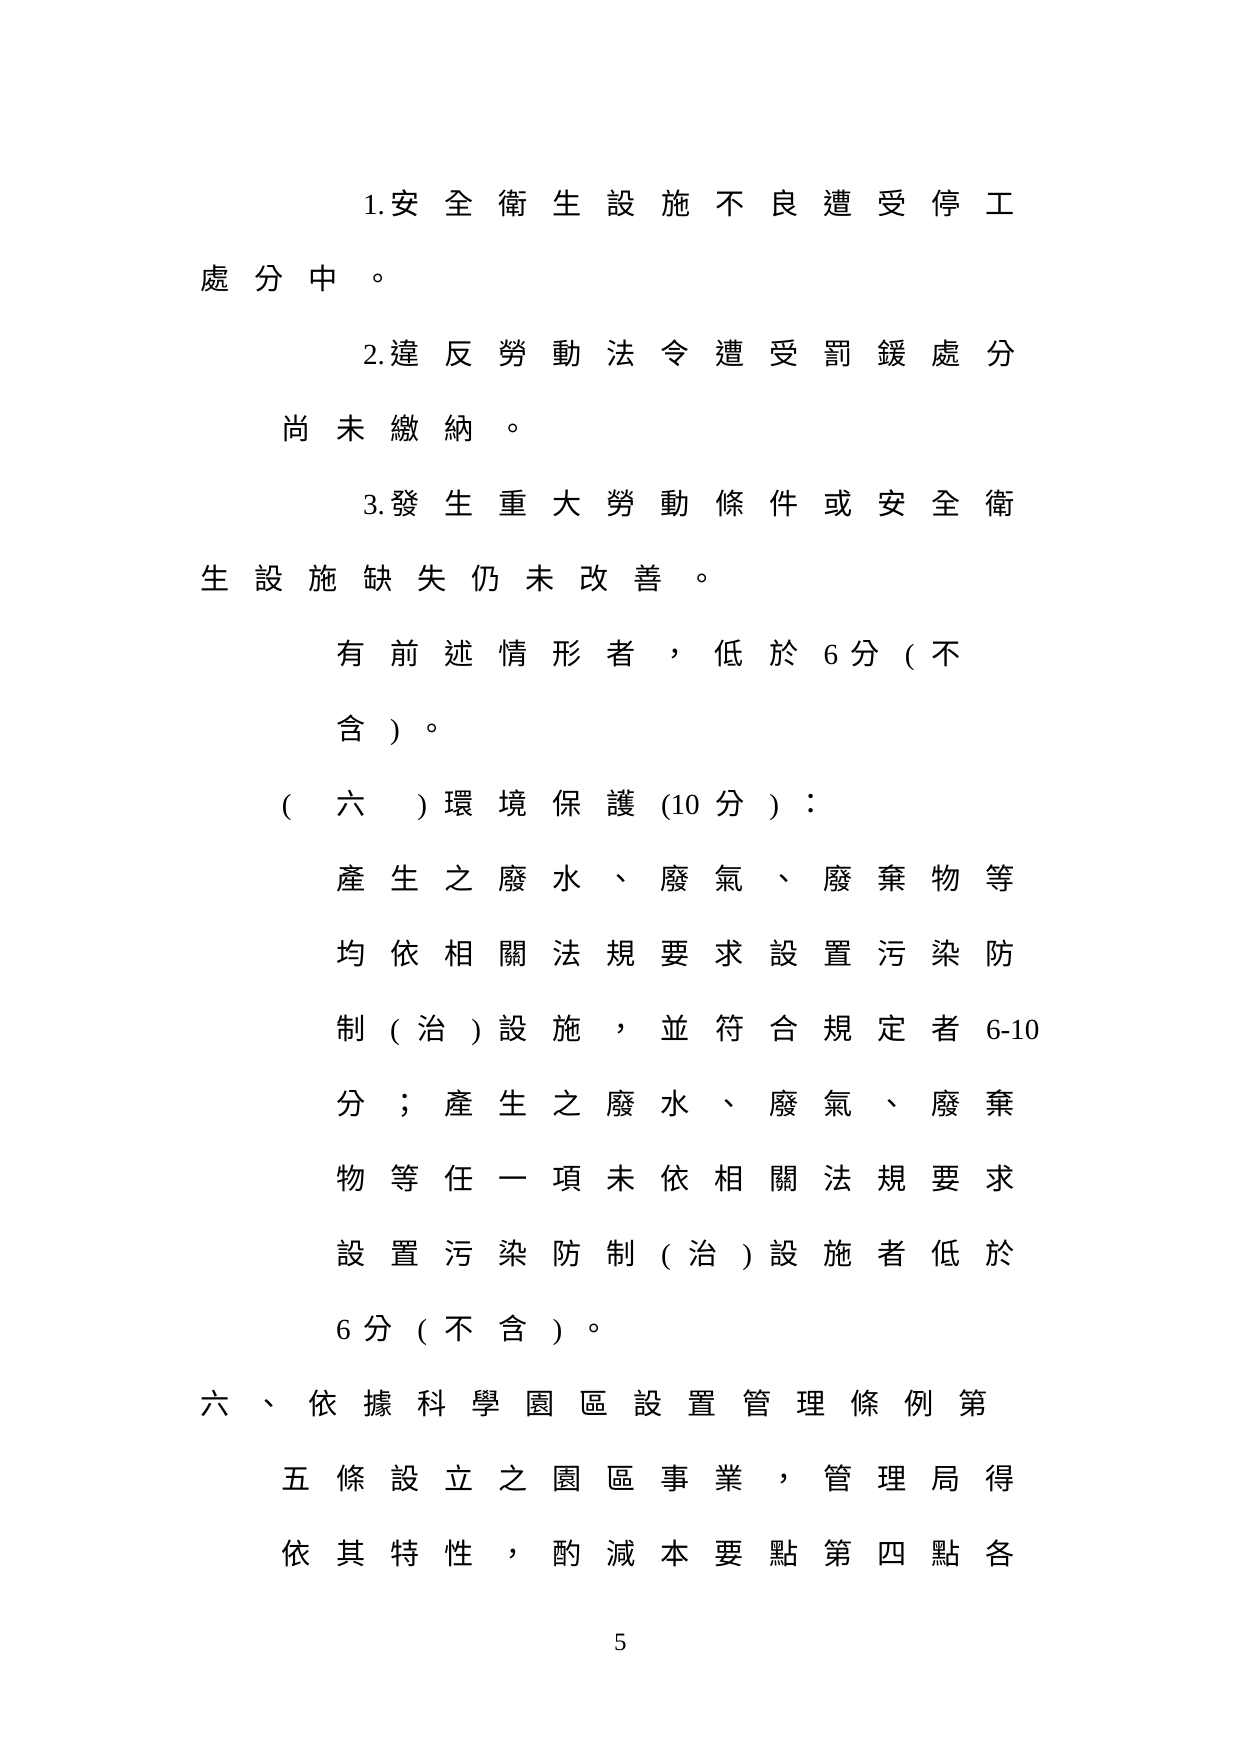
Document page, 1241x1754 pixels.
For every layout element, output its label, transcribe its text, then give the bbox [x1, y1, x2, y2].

text 產生之廢水、廢氣、廢棄物等均依相關法規要求設置污染防制(治)設施，並符合規定者6-10分；產生之廢水、廢氣、廢棄物等任一項未依相關法規要求設置污染防制(治)設施者低於6分(不含)。 [334, 839, 1040, 1364]
text 3.發生重大勞動條件或安全衛生設施缺失仍未改善。 [200, 464, 1040, 614]
text 1.安全衛生設施不良遭受停工處分中。 [200, 164, 1040, 314]
text 有前述情形者，低於6分(不含)。 [334, 614, 1040, 764]
text 2.違反勞動法令遭受罰鍰處分尚未繳納。 [268, 314, 1040, 464]
text 六、依據科學園區設置管理條例第五條設立之園區事業，管理局得依其特性，酌減本要點第四點各款規定其查核重點，並得依管理辦法第三條第二項第七款之規定，按其特殊屬性增列其他應評估事項；其評分標準及比重，得由管理局依其個案特性另行調整之。 [200, 1364, 1040, 1589]
text (六)環境保護(10分)： [200, 764, 1040, 839]
